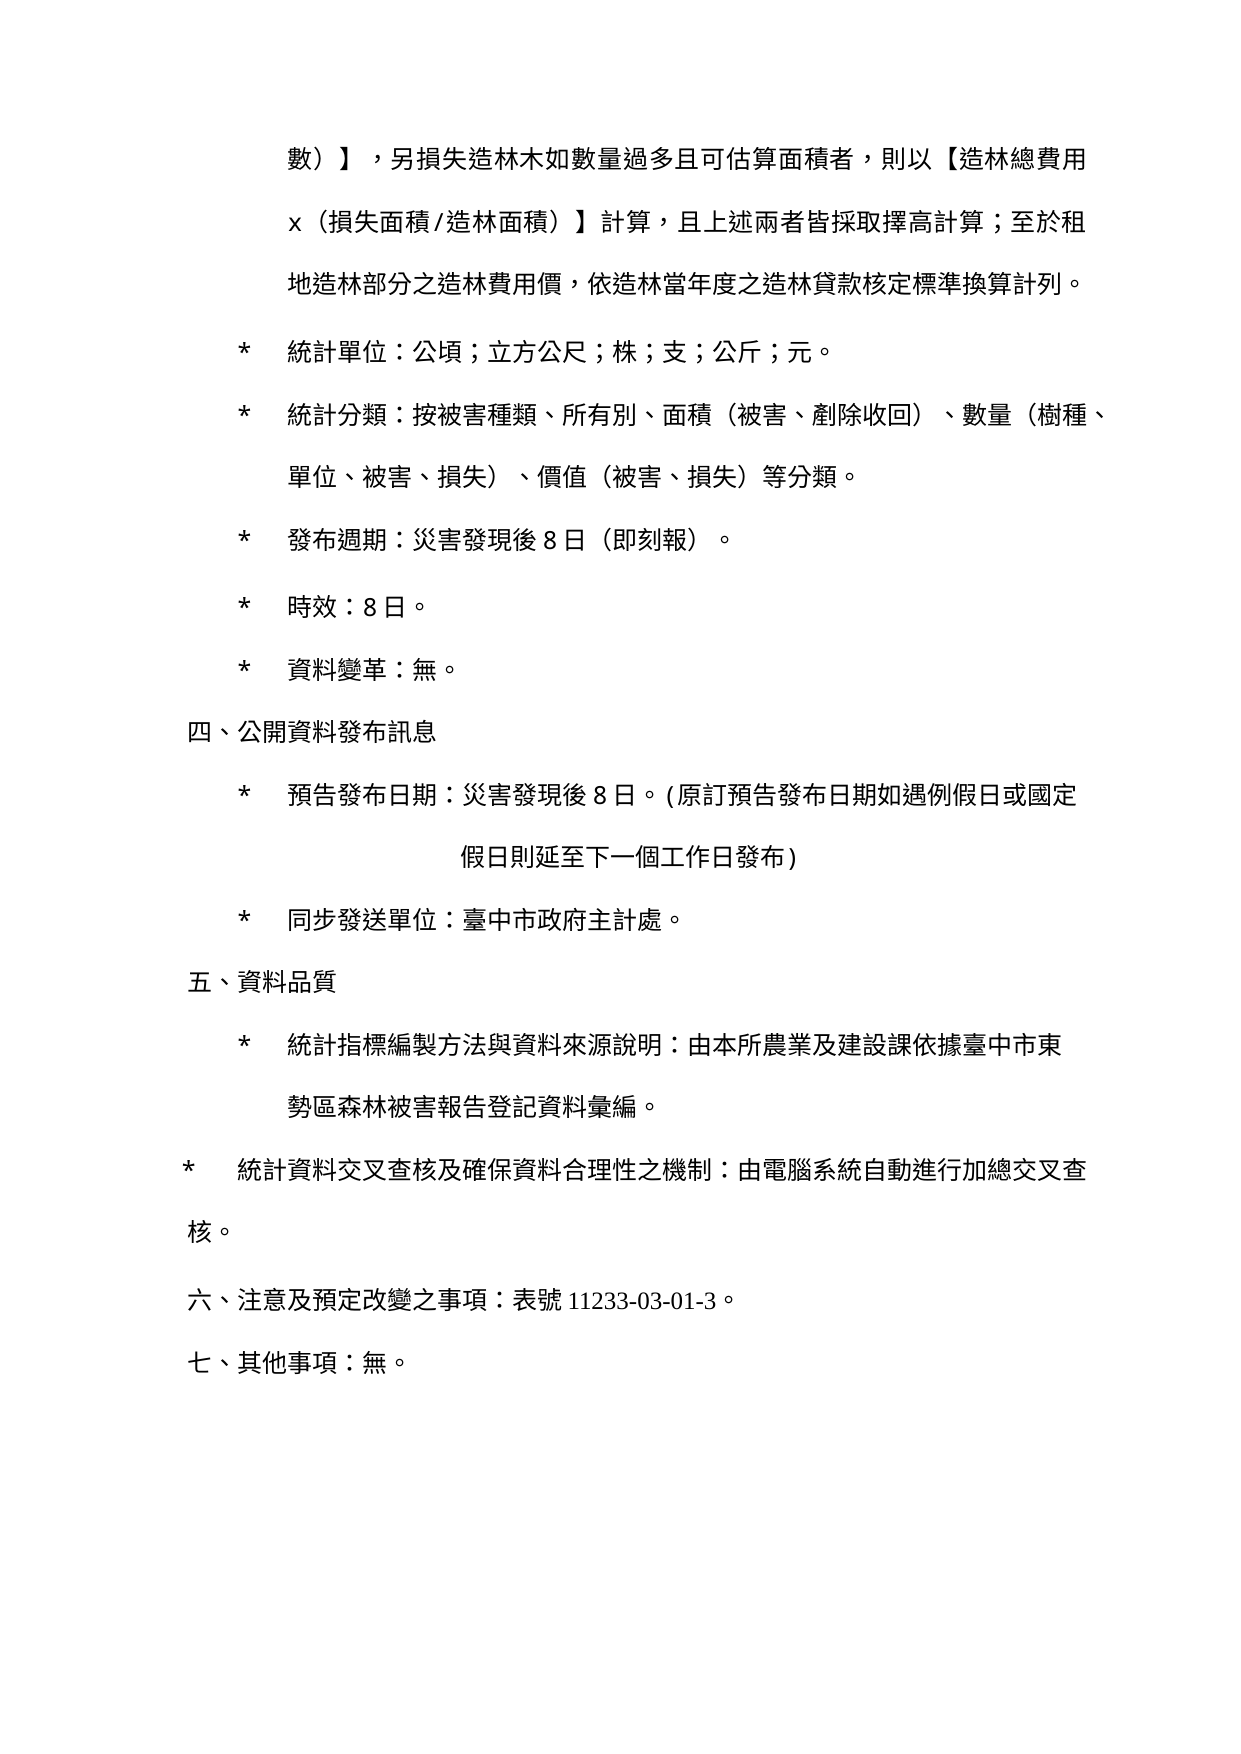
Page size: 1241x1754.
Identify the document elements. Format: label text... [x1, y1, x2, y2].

list 統計資料交叉查核及確保資料合理性之機制：由電腦系統自動進行加總交叉查核。 [182, 1127, 1087, 1252]
text 四、公開資料發布訊息 [187, 689, 1087, 752]
text 數）】，另損失造林木如數量過多且可估算面積者，則以【造林總費用 x（損失面積/造林面積）】計算，且上述兩者皆採取擇高計算；至於租地造林部分之造林費用價，依造林當年度之造林貸款核定標準換算計列。 [187, 116, 1087, 304]
list 統計單位：公頃；立方公尺；株；支；公斤；元。 [237, 309, 1087, 372]
list 預告發布日期：災害發現後8日。(原訂預告發布日期如遇例假日或國定假日則延至下一個工作日發布) [237, 752, 1087, 877]
text 五、資料品質 [187, 939, 1087, 1002]
list 資料變革：無。 [237, 627, 1087, 689]
list 發布週期：災害發現後8日（即刻報）。 [237, 497, 1087, 559]
list 統計分類：按被害種類、所有別、面積（被害、剷除收回）、數量（樹種、單位、被害、損失）、價值（被害、損失）等分類。 [237, 372, 1087, 497]
list 統計指標編製方法與資料來源說明：由本所農業及建設課依據臺中市東勢區森林被害報告登記資料彙編。 [237, 1002, 1087, 1127]
text 七、其他事項：無。 [187, 1319, 1087, 1382]
list 同步發送單位：臺中市政府主計處。 [237, 877, 1087, 939]
list 時效：8日。 [237, 564, 1087, 627]
text 六、注意及預定改變之事項：表號11233-03-01-3。 [187, 1257, 1087, 1319]
